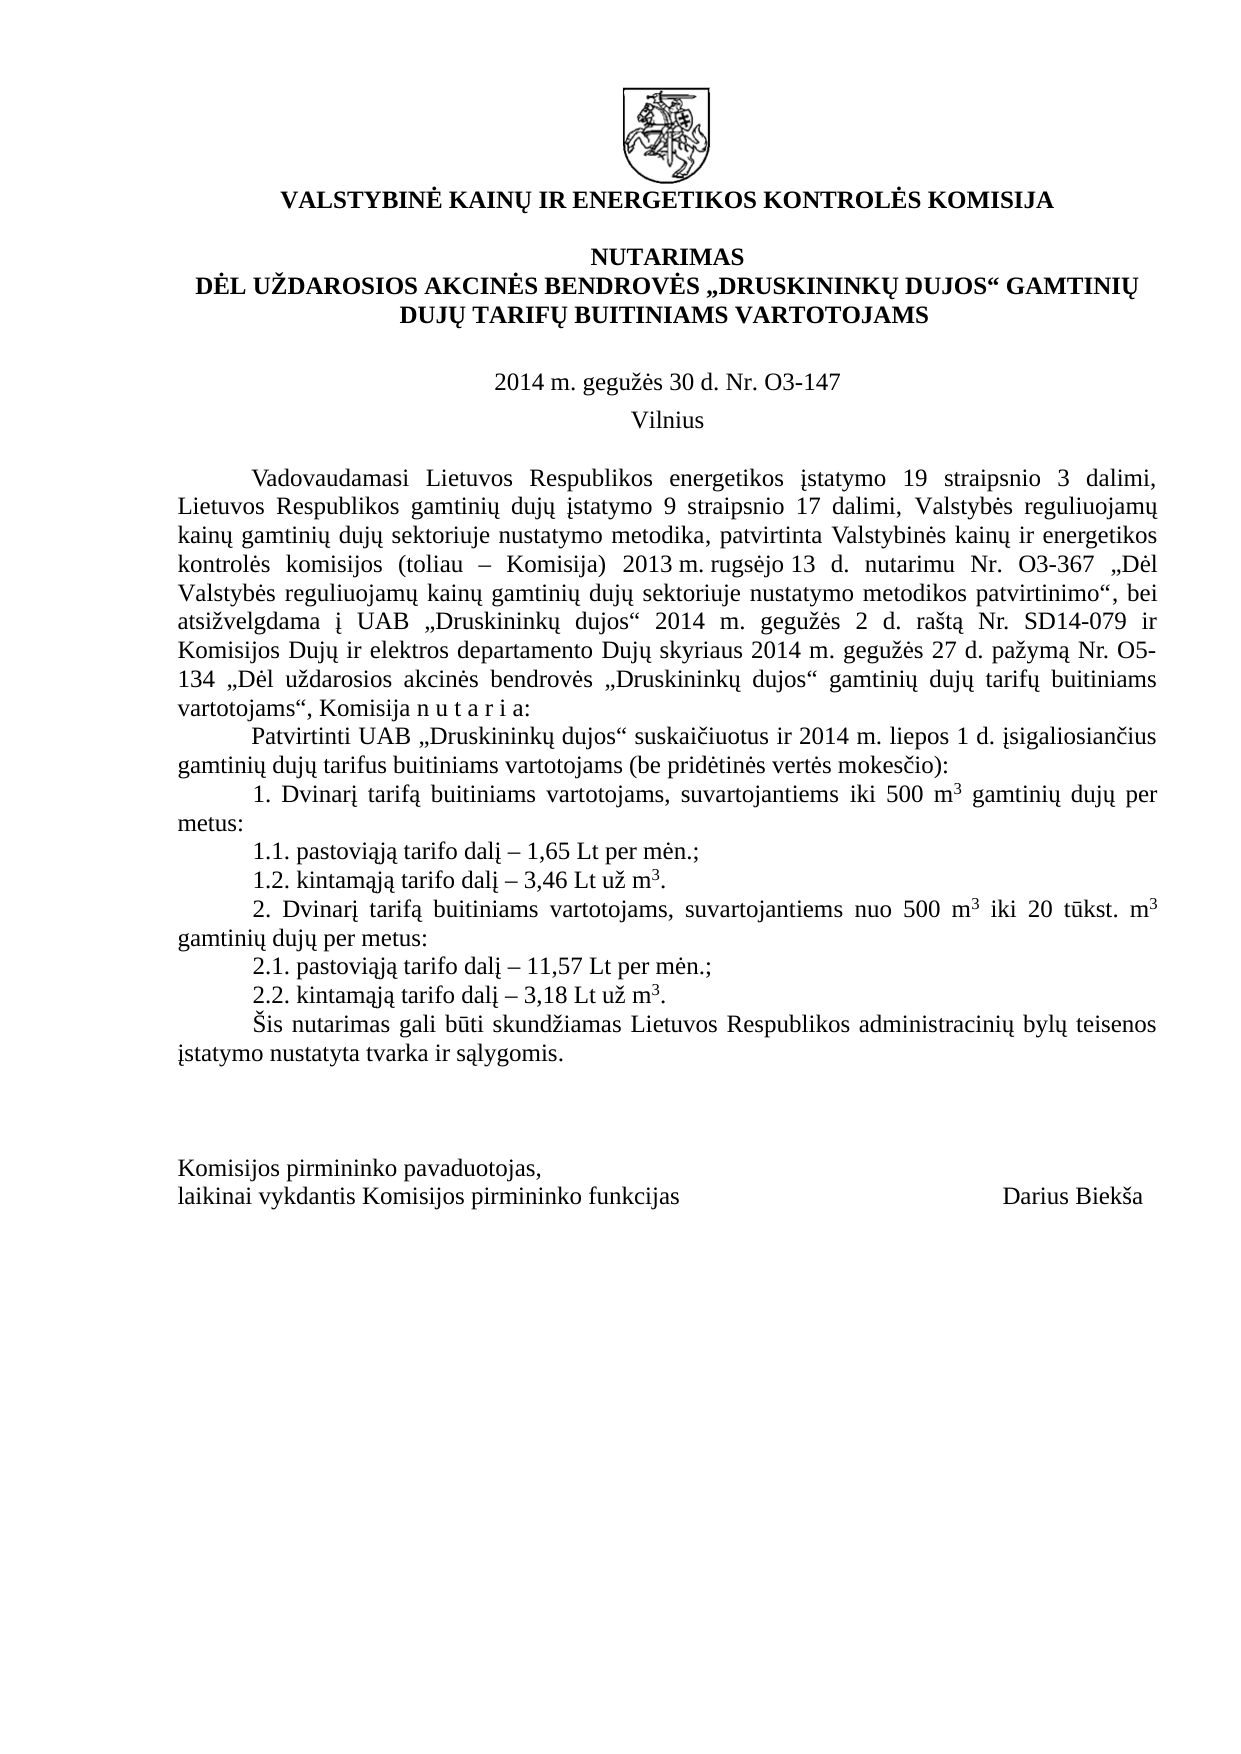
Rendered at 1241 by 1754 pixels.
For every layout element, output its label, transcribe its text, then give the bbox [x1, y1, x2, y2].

text Patvirtinti UAB „Druskininkų dujos“ suskaičiuotus ir 2014 m. liepos 1 d. įsigaliosiančius gamtinių dujų tarifus buitiniams vartotojams (be pridėtinės vertės mokesčio): [177, 721, 1157, 779]
text 1. Dvinarį tarifą buitiniams vartotojams, suvartojantiems iki 500 m3 gamtinių dujų per metus: [177, 779, 1157, 836]
text 2.1. pastoviąją tarifo dalį – 11,57 Lt per mėn.; [177, 951, 1157, 980]
text DĖL UŽDAROSIOS AKCINĖS BENDROVĖS „DRUSKININKŲ DUJOS“ GAMTINIŲ DUJŲ TARIFŲ BUITINIAMS VARTOTOJAMS [177, 271, 1157, 328]
text Vilnius [177, 405, 1157, 434]
text Komisijos pirmininko pavaduotojas, [177, 1153, 1157, 1181]
text 2. Dvinarį tarifą buitiniams vartotojams, suvartojantiems nuo 500 m3 iki 20 tūkst. m3 gamtinių dujų per metus: [177, 894, 1157, 951]
text 1.1. pastoviąją tarifo dalį – 1,65 Lt per mėn.; [177, 836, 1157, 865]
text vALSTYBINĖ KAINŲ IR ENERGETIKOS KONTROLĖS KOMISIJA [177, 185, 1157, 213]
text NUTARIMAS [177, 242, 1157, 271]
text 1.2. kintamąją tarifo dalį – 3,46 Lt už m3. [177, 865, 1157, 894]
text Vadovaudamasi Lietuvos Respublikos energetikos įstatymo 19 straipsnio 3 dalimi, Lietuvos Respublikos gamtinių dujų įstatymo 9 straipsnio 17 dalimi, Valstybės reguliuojamų kainų gamtinių dujų sektoriuje nustatymo metodika, patvirtinta Valstybinės kainų ir energetikos kontrolės komisijos (toliau – Komisija) 2013 m. rugsėjo 13 d. nutarimu Nr. O3-367 „Dėl Valstybės reguliuojamų kainų gamtinių dujų sektoriuje nustatymo metodikos patvirtinimo“, bei atsižvelgdama į UAB „Druskininkų dujos“ 2014 m. gegužės 2 d. raštą Nr. SD14-079 ir Komisijos Dujų ir elektros departamento Dujų skyriaus 2014 m. gegužės 27 d. pažymą Nr. O5-134 „Dėl uždarosios akcinės bendrovės „Druskininkų dujos“ gamtinių dujų tarifų buitiniams vartotojams“, Komisija n u t a r i a: [177, 463, 1157, 721]
text Šis nutarimas gali būti skundžiamas Lietuvos Respublikos administracinių bylų teisenos įstatymo nustatyta tvarka ir sąlygomis. [177, 1009, 1157, 1066]
text 2014 m. gegužės 30 d. Nr. O3-147 [177, 367, 1157, 396]
text laikinai vykdantis Komisijos pirmininko funkcijas Darius Biekša [177, 1181, 1157, 1210]
text 2.2. kintamąją tarifo dalį – 3,18 Lt už m3. [177, 980, 1157, 1009]
